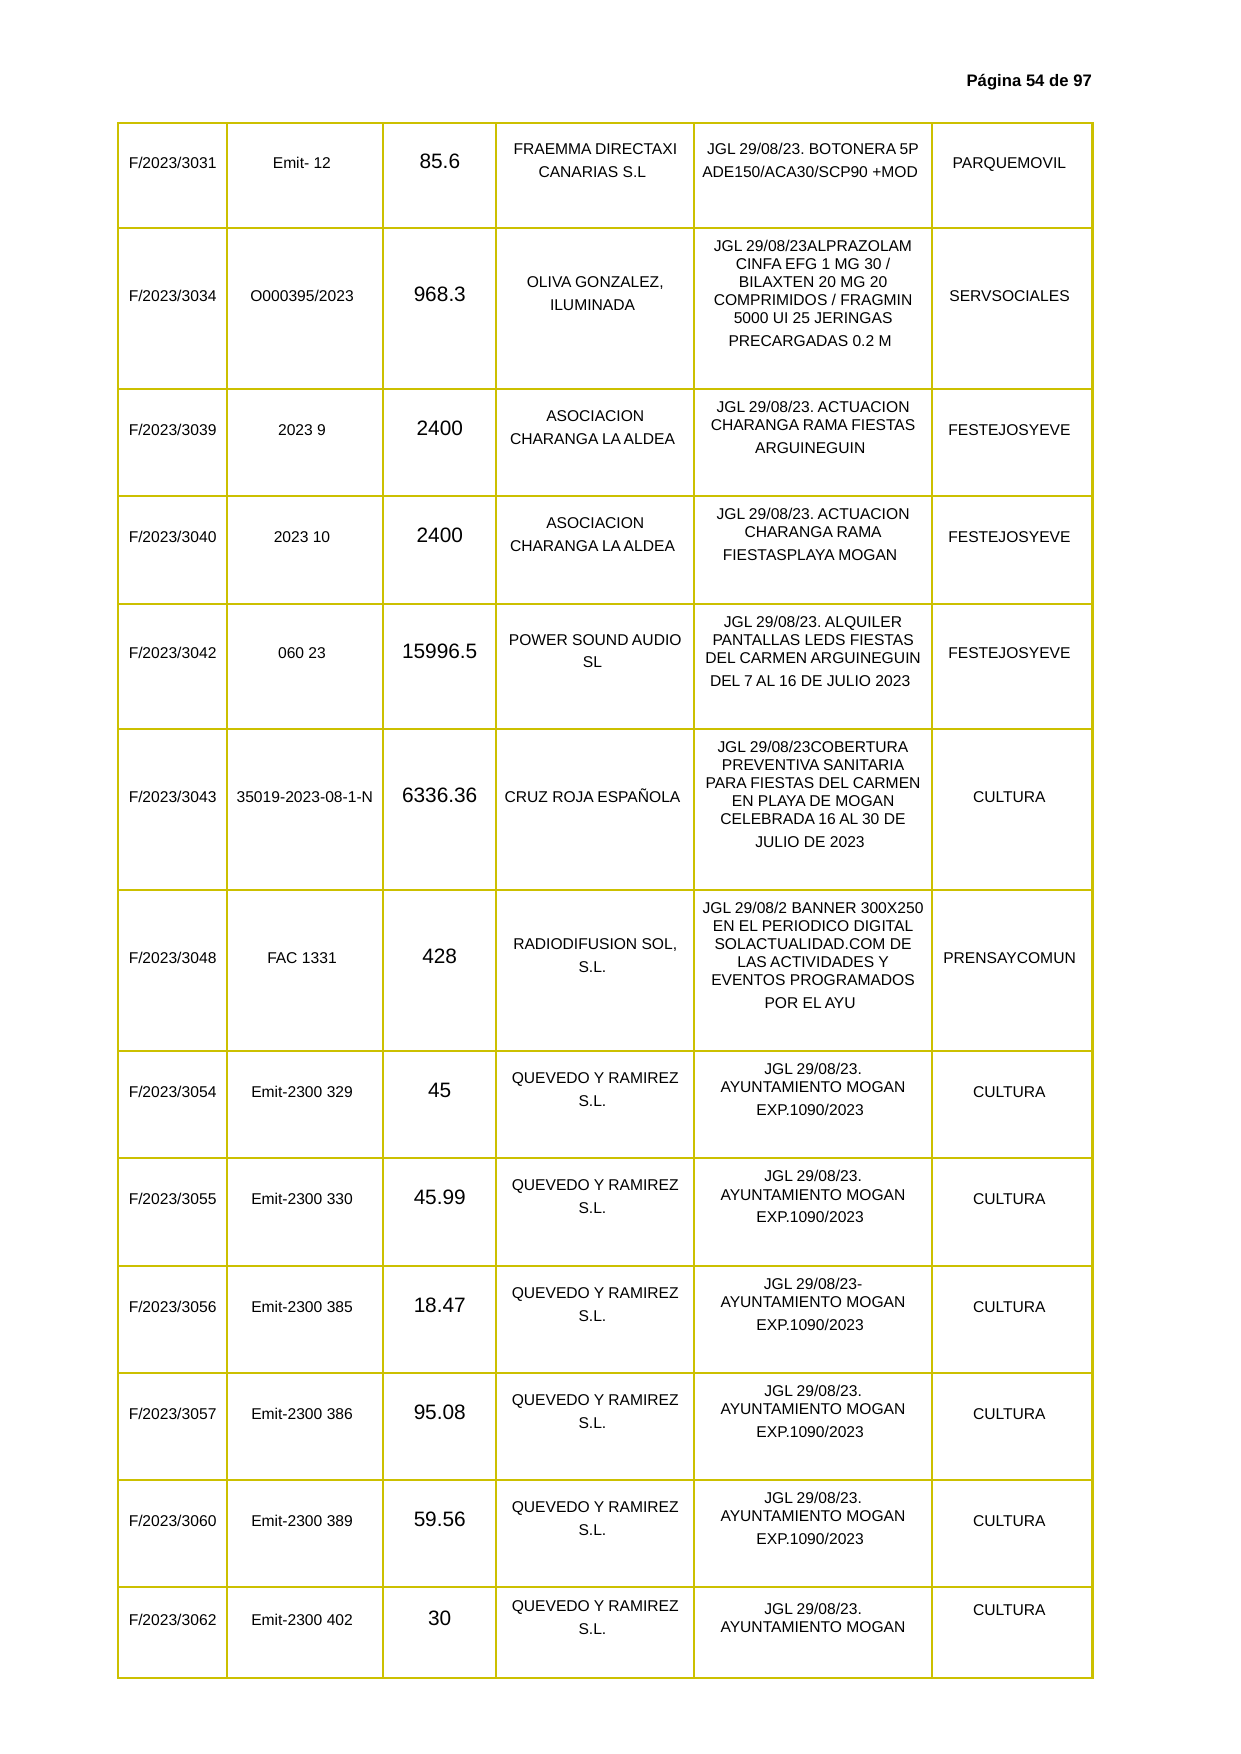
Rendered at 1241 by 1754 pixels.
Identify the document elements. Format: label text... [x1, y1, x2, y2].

table_cell JGL 29/08/23- AYUNTAMIENTO MOGAN EXP.1090/2023 [695, 1267, 931, 1372]
table_cell JGL 29/08/23. ALQUILER PANTALLAS LEDS FIESTAS DEL CARMEN ARGUINEGUIN DEL 7 AL 16 DE JULIO 2023 [695, 605, 931, 728]
table_cell JGL 29/08/23. AYUNTAMIENTO MOGAN EXP.1090/2023 [695, 1052, 931, 1157]
table_cell CULTURA [933, 1159, 1091, 1264]
table_cell F/2023/3042 [119, 605, 226, 728]
table_cell F/2023/3039 [119, 390, 226, 495]
table_cell PARQUEMOVIL [933, 124, 1091, 227]
table_cell 45,99 [384, 1159, 495, 1264]
table_cell F/2023/3048 [119, 891, 226, 1050]
table_cell CULTURA [933, 1481, 1091, 1586]
table_cell SERVSOCIALES [933, 229, 1091, 388]
table_cell JGL 29/08/2 BANNER 300X250 EN EL PERIODICO DIGITAL SOLACTUALIDAD.COM DE LAS ACTIVIDADES Y EVENTOS PROGRAMADOS POR EL AYU [695, 891, 931, 1050]
table_cell JGL 29/08/23. ACTUACION CHARANGA RAMA FIESTASPLAYA MOGAN [695, 497, 931, 602]
table_cell CRUZ ROJA ESPAÑOLA [497, 730, 693, 889]
table_cell F/2023/3062 [119, 1588, 226, 1677]
table_cell Emit-2300 385 [228, 1267, 382, 1372]
table_cell 2400 [384, 497, 495, 602]
table_cell QUEVEDO Y RAMIREZ S.L. [497, 1374, 693, 1479]
table_cell Emit-2300 329 [228, 1052, 382, 1157]
table_cell 15996,5 [384, 605, 495, 728]
table_cell CULTURA [933, 1052, 1091, 1157]
table_cell QUEVEDO Y RAMIREZ S.L. [497, 1159, 693, 1264]
table_cell Emit- 12 [228, 124, 382, 227]
table_cell 968,3 [384, 229, 495, 388]
table_cell 95,08 [384, 1374, 495, 1479]
table_cell FAC 1331 [228, 891, 382, 1050]
table_cell Emit-2300 386 [228, 1374, 382, 1479]
table_cell FESTEJOSYEVE [933, 605, 1091, 728]
table_cell JGL 29/08/23. AYUNTAMIENTO MOGAN EXP.1090/2023 [695, 1374, 931, 1479]
table_cell CULTURA [933, 1374, 1091, 1479]
table_cell FESTEJOSYEVE [933, 497, 1091, 602]
table_cell JGL 29/08/23. AYUNTAMIENTO MOGAN EXP.1090/2023 [695, 1481, 931, 1586]
table_cell F/2023/3043 [119, 730, 226, 889]
table_cell 060 23 [228, 605, 382, 728]
table_cell O000395/2023 [228, 229, 382, 388]
table_cell 428 [384, 891, 495, 1050]
table_cell F/2023/3031 [119, 124, 226, 227]
table_cell CULTURA [933, 730, 1091, 889]
table_cell JGL 29/08/23. AYUNTAMIENTO MOGAN EXP.1090/2023 [695, 1159, 931, 1264]
table_cell 18,47 [384, 1267, 495, 1372]
table_cell POWER SOUND AUDIO SL [497, 605, 693, 728]
table_cell 6336,36 [384, 730, 495, 889]
table_cell QUEVEDO Y RAMIREZ S.L. [497, 1588, 693, 1677]
table_cell 59,56 [384, 1481, 495, 1586]
table_cell QUEVEDO Y RAMIREZ S.L. [497, 1267, 693, 1372]
table_cell 85,6 [384, 124, 495, 227]
table_cell ASOCIACION CHARANGA LA ALDEA [497, 390, 693, 495]
table_cell 2023 9 [228, 390, 382, 495]
table_cell F/2023/3054 [119, 1052, 226, 1157]
table_cell QUEVEDO Y RAMIREZ S.L. [497, 1052, 693, 1157]
table_cell Emit-2300 330 [228, 1159, 382, 1264]
table_cell F/2023/3057 [119, 1374, 226, 1479]
table_cell F/2023/3040 [119, 497, 226, 602]
table_cell 30 [384, 1588, 495, 1677]
table_cell F/2023/3060 [119, 1481, 226, 1586]
table_cell 45 [384, 1052, 495, 1157]
table_cell FRAEMMA DIRECTAXI CANARIAS S.L [497, 124, 693, 227]
table_cell OLIVA GONZALEZ, ILUMINADA [497, 229, 693, 388]
table_cell CULTURA [933, 1588, 1091, 1677]
table_cell 2400 [384, 390, 495, 495]
table_cell Emit-2300 389 [228, 1481, 382, 1586]
table_cell Emit-2300 402 [228, 1588, 382, 1677]
table_cell FESTEJOSYEVE [933, 390, 1091, 495]
table_cell JGL 29/08/23. ACTUACION CHARANGA RAMA FIESTAS ARGUINEGUIN [695, 390, 931, 495]
table_cell 35019-2023-08-1-N [228, 730, 382, 889]
table_cell JGL 29/08/23. BOTONERA 5P ADE150/ACA30/SCP90 +MOD [695, 124, 931, 227]
table_cell JGL 29/08/23ALPRAZOLAM CINFA EFG 1 MG 30 / BILAXTEN 20 MG 20 COMPRIMIDOS / FRAGMIN 5000 UI 25 JERINGAS PRECARGADAS 0.2 M [695, 229, 931, 388]
table_cell F/2023/3056 [119, 1267, 226, 1372]
table_cell JGL 29/08/23COBERTURA PREVENTIVA SANITARIA PARA FIESTAS DEL CARMEN EN PLAYA DE MOGAN CELEBRADA 16 AL 30 DE JULIO DE 2023 [695, 730, 931, 889]
table_cell ASOCIACION CHARANGA LA ALDEA [497, 497, 693, 602]
table_cell F/2023/3034 [119, 229, 226, 388]
table_cell 2023 10 [228, 497, 382, 602]
table_cell RADIODIFUSION SOL, S.L. [497, 891, 693, 1050]
table_cell PRENSAYCOMUN [933, 891, 1091, 1050]
table_cell F/2023/3055 [119, 1159, 226, 1264]
table_cell JGL 29/08/23. AYUNTAMIENTO MOGAN [695, 1588, 931, 1677]
table_cell QUEVEDO Y RAMIREZ S.L. [497, 1481, 693, 1586]
table_cell CULTURA [933, 1267, 1091, 1372]
